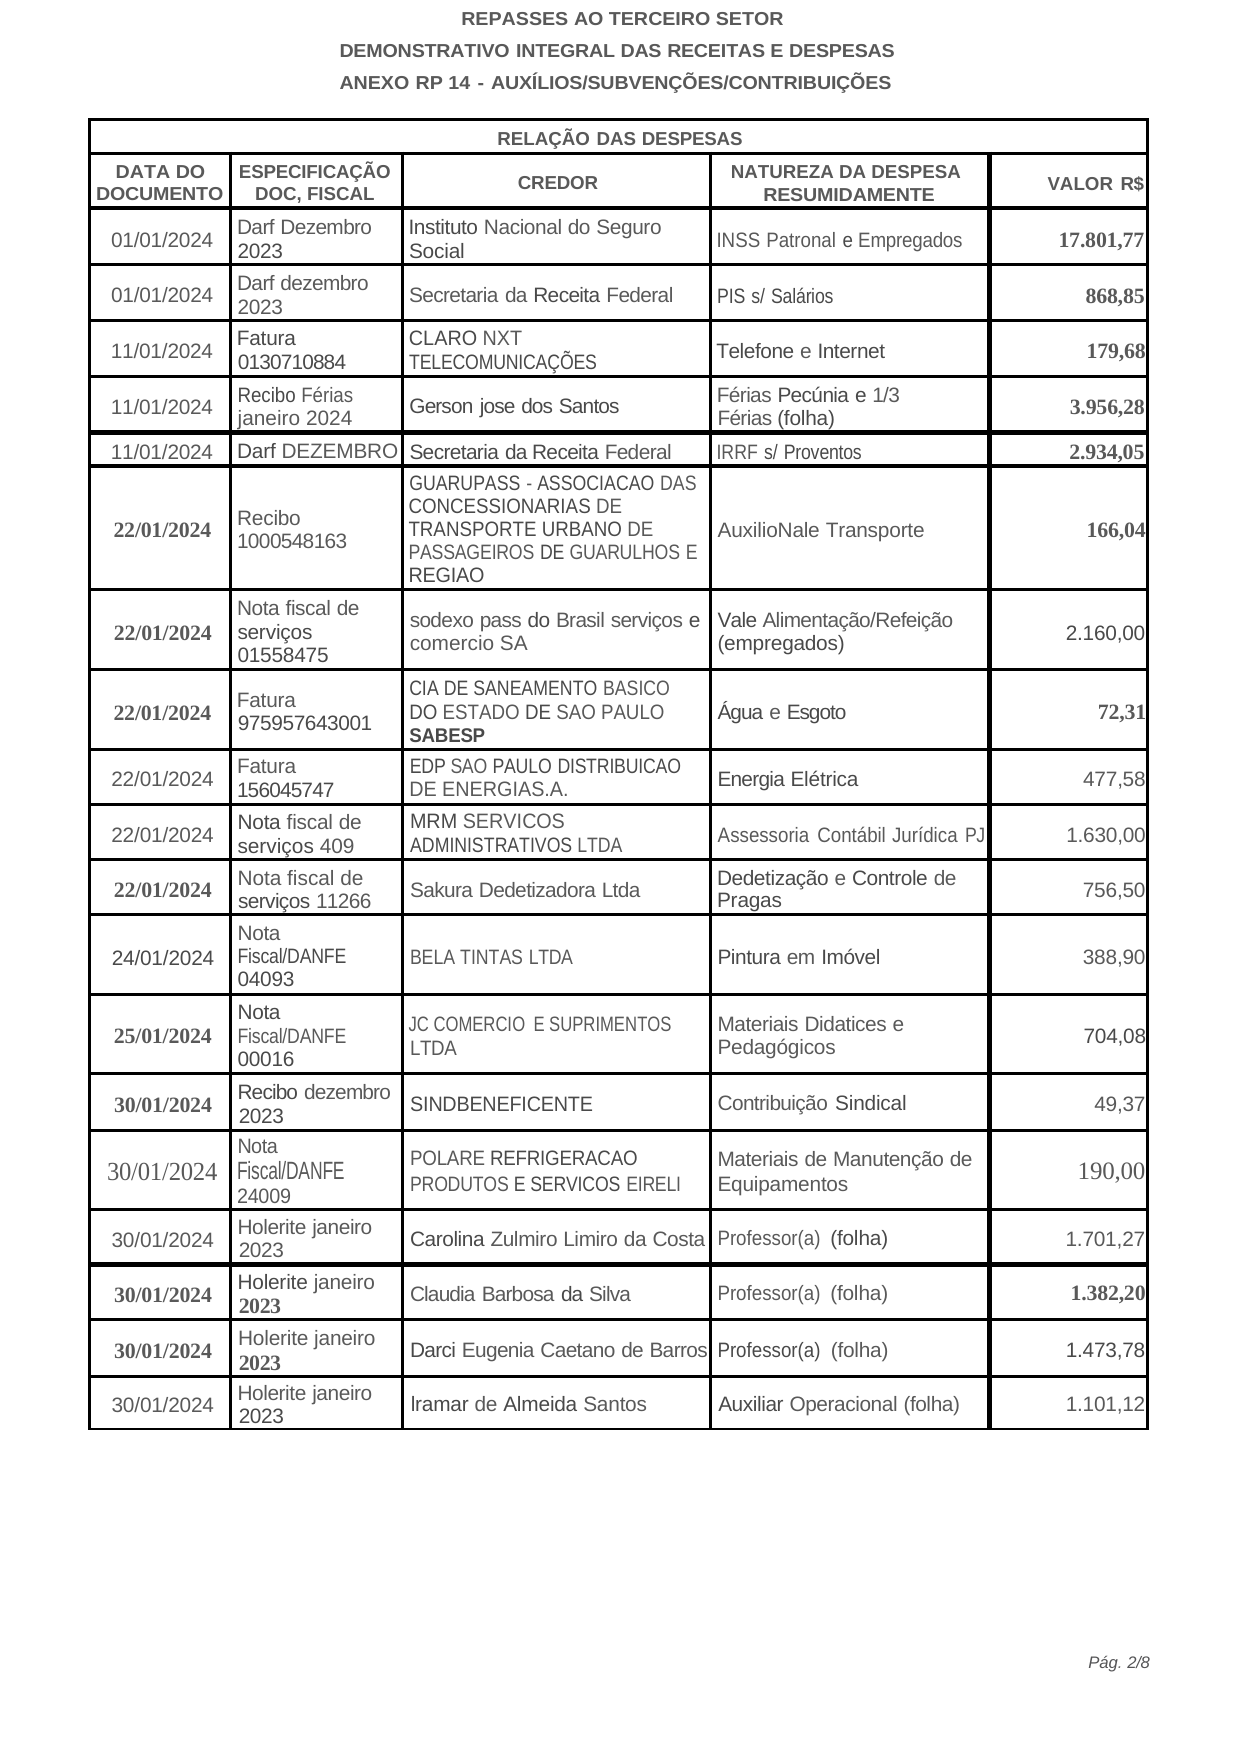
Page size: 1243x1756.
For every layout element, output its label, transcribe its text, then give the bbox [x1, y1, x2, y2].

text REPASSES AO TERCEIRO SETOR DEMONSTRATIVO INTEGRAL DAS RECEITAS E DESPESAS ANEXO RP 14 - AUXÍLIOS/SUBVENÇÕES/CONTRIBUIÇÕES [339, 7, 952, 93]
table_cell 704,08 [992, 996, 1146, 1072]
table_cell Telefone e Internet [712, 322, 987, 375]
table_cell Fatura 156045747 [232, 751, 401, 802]
table_cell Pintura em Imóvel [712, 916, 987, 993]
table_cell ESPECIFICAÇÃO DOC, FISCAL [232, 155, 401, 206]
table_cell sodexo pass do Brasil serviços e comercio SA [404, 591, 709, 668]
table_cell Professor(a) (folha) [712, 1321, 987, 1375]
table_cell Holerite janeiro 2023 [232, 1378, 401, 1428]
table_cell Férias Pecúnia e 1/3 Férias (folha) [712, 378, 987, 430]
table_cell SINDBENEFICENTE [404, 1075, 709, 1128]
table_cell Materiais Didatices e Pedagógicos [712, 996, 987, 1072]
table_cell Dedetização e Controle de Pragas [712, 861, 987, 913]
table_cell Professor(a) (folha) [712, 1211, 987, 1262]
table_cell Vale Alimentação/Refeição (empregados) [712, 591, 987, 668]
table_cell Darf Dezembro 2023 [232, 210, 401, 263]
table_cell 30/01/2024 [91, 1132, 229, 1207]
table_cell 11/01/2024 [91, 322, 229, 375]
table_cell Professor(a) (folha) [712, 1267, 987, 1318]
table_cell 3.956,28 [992, 378, 1146, 430]
table_cell 2.160,00 [992, 591, 1146, 668]
table_cell 30/01/2024 [91, 1267, 229, 1318]
table_cell 868,85 [992, 266, 1146, 319]
table_cell 01/01/2024 [91, 266, 229, 319]
table_cell 22/01/2024 [91, 751, 229, 802]
table_cell MRM SERVICOS ADMINISTRATIVOS LTDA [404, 806, 709, 858]
table_cell BELA TINTAS LTDA [404, 916, 709, 993]
table_cell 11/01/2024 [91, 378, 229, 430]
table_cell 1.701,27 [992, 1211, 1146, 1262]
table_cell 1.382,20 [992, 1267, 1146, 1318]
table_cell Energia Elétrica [712, 751, 987, 802]
table_cell DATA DO DOCUMENTO [91, 155, 229, 206]
table_cell Carolina Zulmiro Limiro da Costa [404, 1211, 709, 1262]
table_cell INSS Patronal e Empregados [712, 210, 987, 263]
table_cell 2.934,05 [992, 435, 1146, 464]
table_cell Nota Fiscal/DANFE 04093 [232, 916, 401, 993]
table_cell Holerite janeiro 2023 [232, 1267, 401, 1318]
table_cell Holerite janeiro 2023 [232, 1211, 401, 1262]
table_header RELAÇÃO DAS DESPESAS [91, 121, 1146, 152]
table_cell Secretaria da Receita Federal [404, 435, 709, 464]
table_cell 49,37 [992, 1075, 1146, 1128]
table_cell GUARUPASS - ASSOCIACAO DAS CONCESSIONARIAS DE TRANSPORTE URBANO DE PASSAGEIROS DE GUARULHOS E REGIAO [404, 468, 709, 588]
table_cell NATUREZA DA DESPESA RESUMIDAMENTE [712, 155, 987, 206]
table_cell 24/01/2024 [91, 916, 229, 993]
table_cell 166,04 [992, 468, 1146, 588]
table_cell Nota fiscal de serviços 11266 [232, 861, 401, 913]
table_cell PIS s/ Salários [712, 266, 987, 319]
table_cell CLARO NXT TELECOMUNICAÇÕES [404, 322, 709, 375]
table_cell CREDOR [404, 155, 709, 206]
table_cell 11/01/2024 [91, 435, 229, 464]
table_cell 388,90 [992, 916, 1146, 993]
table_cell 30/01/2024 [91, 1321, 229, 1375]
table_cell 22/01/2024 [91, 671, 229, 747]
table_cell 30/01/2024 [91, 1378, 229, 1428]
table_cell 22/01/2024 [91, 806, 229, 858]
table_cell Claudia Barbosa da Silva [404, 1267, 709, 1318]
table_cell 190,00 [992, 1132, 1146, 1207]
table_cell Fatura 975957643001 [232, 671, 401, 747]
table_cell Materiais de Manutenção de Equipamentos [712, 1132, 987, 1207]
table_cell Nota Fiscal/DANFE 00016 [232, 996, 401, 1072]
table_cell Recibo 1000548163 [232, 468, 401, 588]
table_cell Fatura 0130710884 [232, 322, 401, 375]
table_cell Sakura Dedetizadora Ltda [404, 861, 709, 913]
table_cell Holerite janeiro 2023 [232, 1321, 401, 1375]
table_cell 22/01/2024 [91, 861, 229, 913]
table_cell 1.101,12 [992, 1378, 1146, 1428]
table_cell 72,31 [992, 671, 1146, 747]
table_cell Darf dezembro 2023 [232, 266, 401, 319]
table_cell AuxilioNale Transporte [712, 468, 987, 588]
table_cell Instituto Nacional do Seguro Social [404, 210, 709, 263]
table_cell Recibo Férias janeiro 2024 [232, 378, 401, 430]
table_cell JC COMERCIO E SUPRIMENTOS LTDA [404, 996, 709, 1072]
table_cell 1.630,00 [992, 806, 1146, 858]
table_cell Água e Esgoto [712, 671, 987, 747]
table_cell Secretaria da Receita Federal [404, 266, 709, 319]
table_cell 17.801,77 [992, 210, 1146, 263]
table_cell 179,68 [992, 322, 1146, 375]
table_cell IRRF s/ Proventos [712, 435, 987, 464]
table_cell Darci Eugenia Caetano de Barros [404, 1321, 709, 1375]
table_cell 25/01/2024 [91, 996, 229, 1072]
table_cell 30/01/2024 [91, 1211, 229, 1262]
table_cell 01/01/2024 [91, 210, 229, 263]
table_cell Nota Fiscal/DANFE 24009 [232, 1132, 401, 1207]
table_cell Nota fiscal de serviços 409 [232, 806, 401, 858]
table_cell lramar de Almeida Santos [404, 1378, 709, 1428]
table_cell 477,58 [992, 751, 1146, 802]
table_cell 1.473,78 [992, 1321, 1146, 1375]
table_cell EDP SAO PAULO DISTRIBUICAO DE ENERGIAS.A. [404, 751, 709, 802]
table_cell POLARE REFRIGERACAO PRODUTOS E SERVICOS EIRELI [404, 1132, 709, 1207]
table_cell Auxiliar Operacional (folha) [712, 1378, 987, 1428]
table_cell Assessoria Contábil Jurídica PJ [712, 806, 987, 858]
table_cell Gerson jose dos Santos [404, 378, 709, 430]
table_cell Nota fiscal de serviços 01558475 [232, 591, 401, 668]
table_cell 756,50 [992, 861, 1146, 913]
table_cell VALOR R$ [992, 155, 1146, 206]
table_cell 30/01/2024 [91, 1075, 229, 1128]
table_cell Recibo dezembro 2023 [232, 1075, 401, 1128]
table_cell Contribuição Sindical [712, 1075, 987, 1128]
table_cell CIA DE SANEAMENTO BASICO DO ESTADO DE SAO PAULO SABESP [404, 671, 709, 747]
table_cell 22/01/2024 [91, 468, 229, 588]
table_cell 22/01/2024 [91, 591, 229, 668]
table_cell Darf DEZEMBRO [232, 435, 401, 464]
